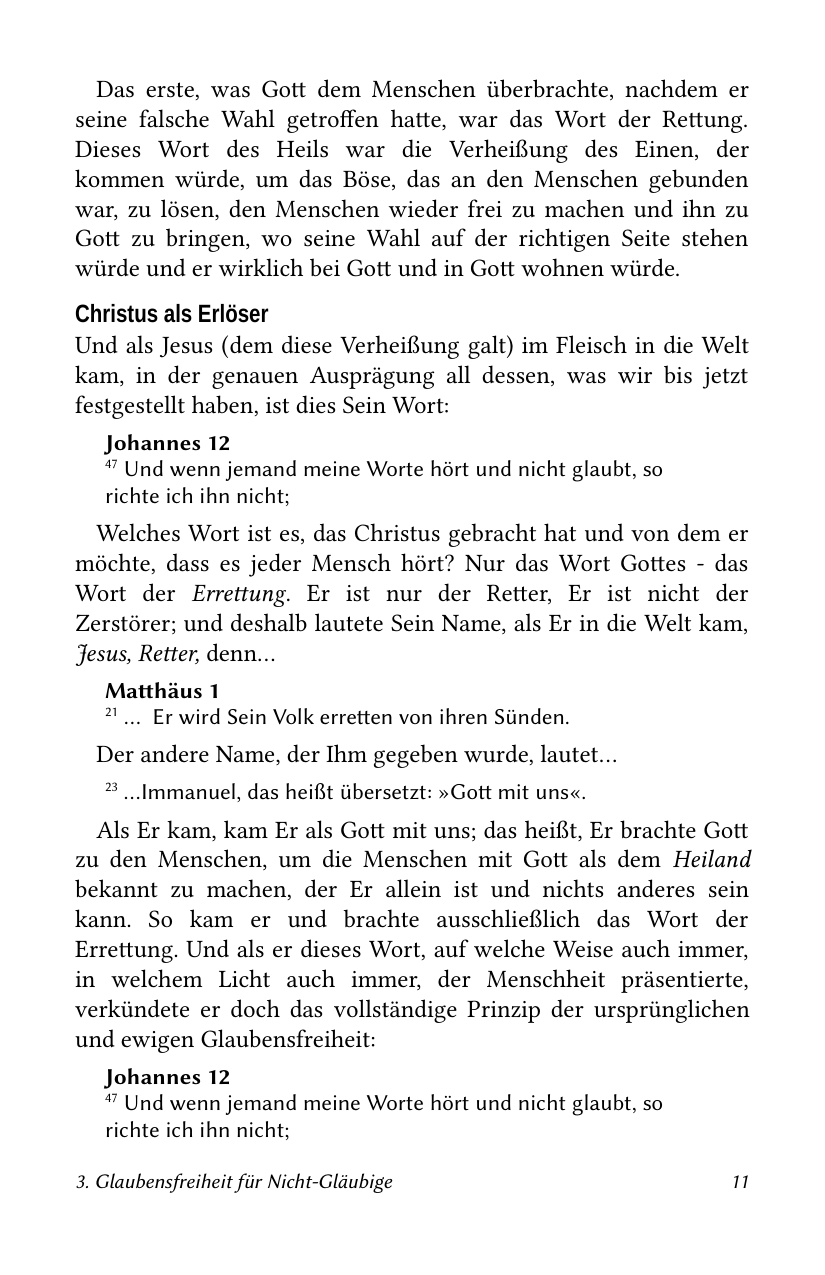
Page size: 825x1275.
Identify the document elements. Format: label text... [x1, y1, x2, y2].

text Und als Jesus (dem diese Verheißung galt) im Fleisch in die Welt kam, in der genauen Ausprägung all dessen, was wir bis jetzt festgestellt haben, ist dies Sein Wort: [75, 331, 750, 419]
text Matthäus 1 [105, 678, 750, 704]
text 21 … Er wird Sein Volk erretten von ihren Sünden. [105, 704, 720, 730]
text 23 ...Immanuel, das heißt übersetzt: »Gott mit uns«. [105, 779, 720, 805]
text Als Er kam, kam Er als Gott mit uns; das heißt, Er brachte Gott zu den Menschen, um die Menschen mit Gott als dem Heiland bekannt zu machen, der Er allein ist und nichts anderes sein kann. So kam er und brachte ausschließlich das Wort der Errettung. Und als er dieses Wort, auf welche Weise auch immer, in welchem Licht auch immer, der Menschheit präsentierte, verkündete er doch das vollständige Prinzip der ursprünglichen und ewigen Glaubensfreiheit: [75, 816, 750, 1053]
text 47 Und wenn jemand meine Worte hört und nicht glaubt, so richte ich ihn nicht; [105, 1090, 720, 1143]
text Das erste, was Gott dem Menschen überbrachte, nachdem er seine falsche Wahl getroffen hatte, war das Wort der Rettung. Dieses Wort des Heils war die Verheißung des Einen, der kommen würde, um das Böse, das an den Menschen gebunden war, zu lösen, den Menschen wieder frei zu machen und ihn zu Gott zu bringen, wo seine Wahl auf der richtigen Seite stehen würde und er wirklich bei Gott und in Gott wohnen würde. [75, 75, 750, 283]
text Johannes 12 [105, 1064, 750, 1090]
text 47 Und wenn jemand meine Worte hört und nicht glaubt, so richte ich ihn nicht; [105, 456, 720, 509]
text Der andere Name, der Ihm gegeben wurde, lautet… [75, 740, 750, 769]
text Welches Wort ist es, das Christus gebracht hat und von dem er möchte, dass es jeder Mensch hört? Nur das Wort Gottes - das Wort der Errettung. Er ist nur der Retter, Er ist nicht der Zerstörer; und deshalb lautete Sein Name, als Er in die Welt kam, Jesus, Retter, denn… [75, 519, 750, 668]
subtitle Christus als Erlöser [75, 299, 750, 328]
text Johannes 12 [105, 429, 750, 456]
